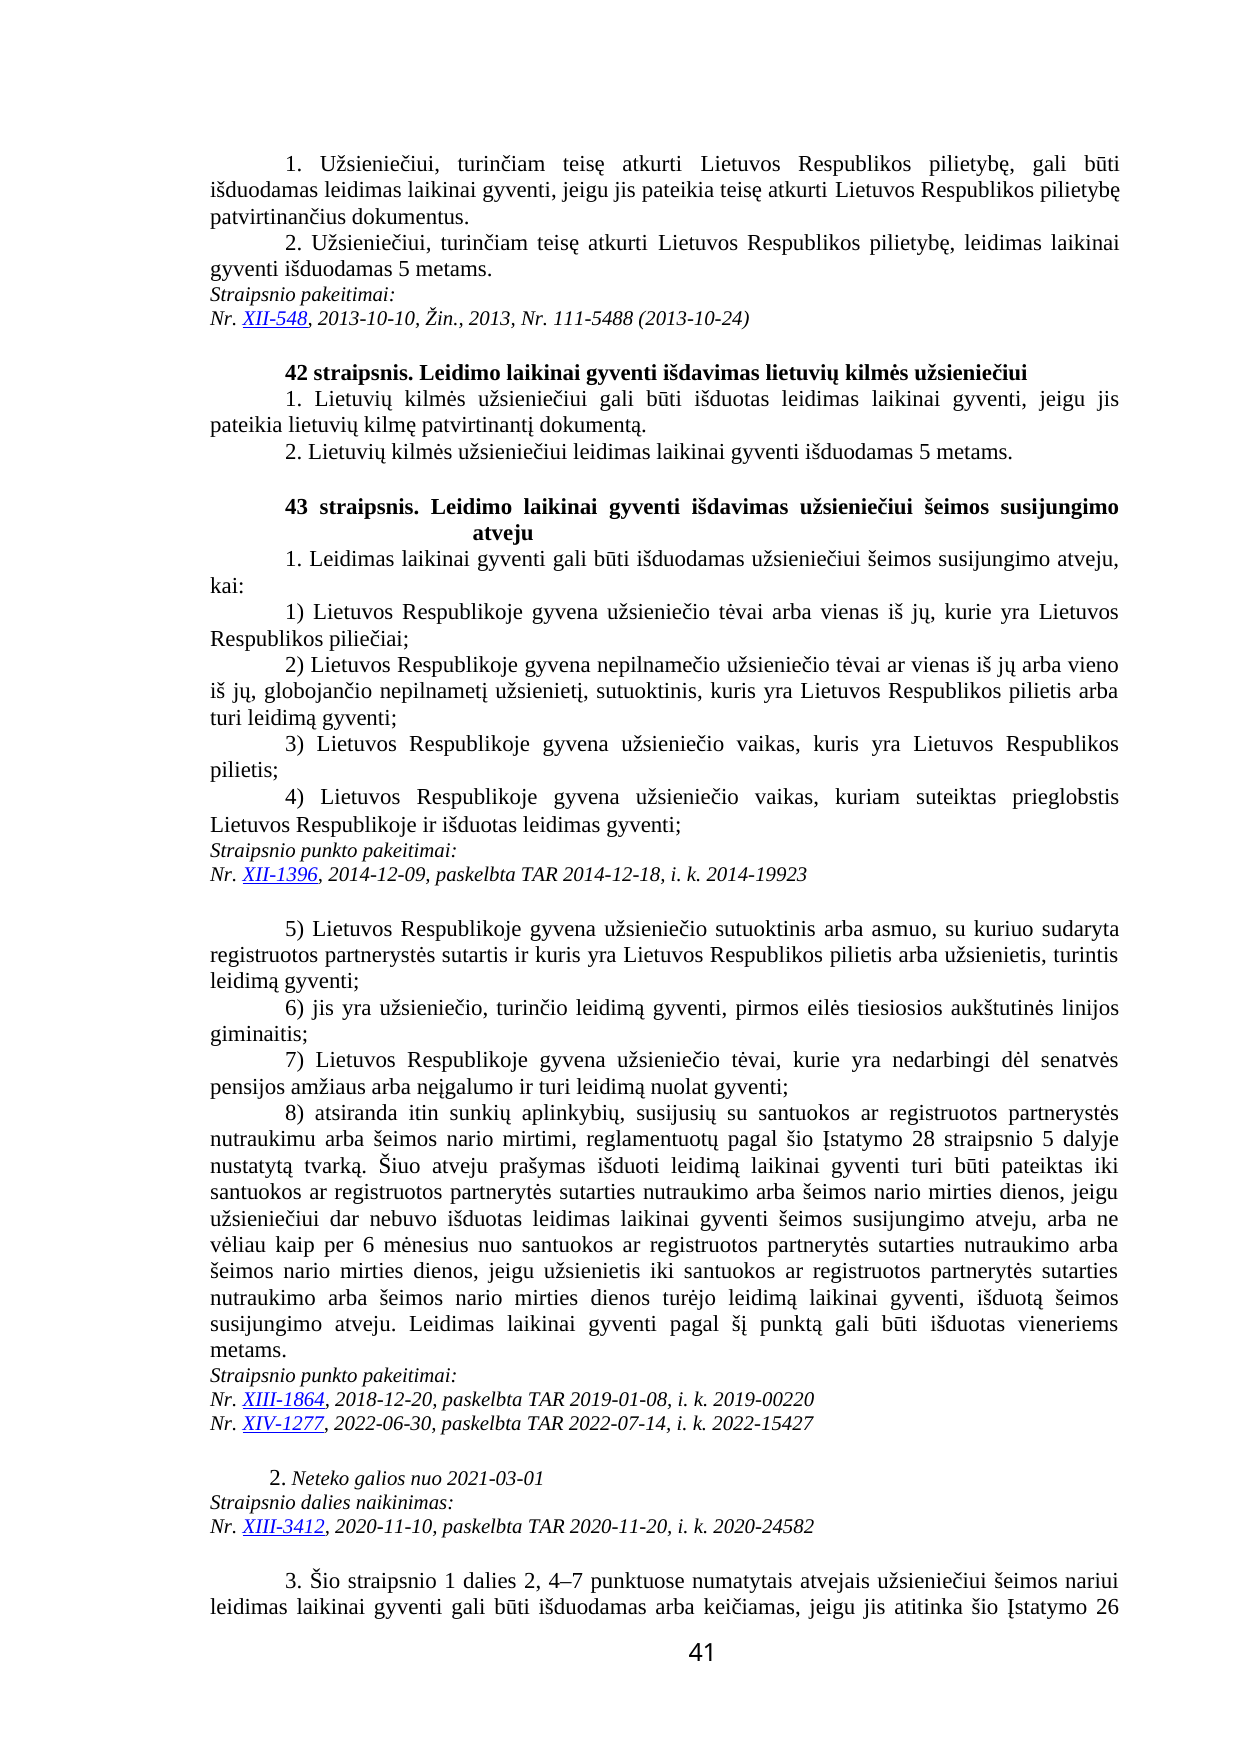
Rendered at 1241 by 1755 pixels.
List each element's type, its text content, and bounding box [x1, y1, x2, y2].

text 2. Neteko galios nuo 2021-03-01 [210, 1464, 1120, 1490]
text 43 straipsnis. Leidimo laikinai gyventi išdavimas užsieniečiui šeimos susijungimo atveju [285, 493, 1120, 546]
text 2) Lietuvos Respublikoje gyvena nepilnamečio užsieniečio tėvai ar vienas iš jų arba vieno iš jų, globojančio nepilnametį užsienietį, sutuoktinis, kuris yra Lietuvos Respublikos pilietis arba turi leidimą gyventi; [210, 651, 1120, 730]
text Nr. XIII-3412, 2020-11-10, paskelbta TAR 2020-11-20, i. k. 2020-24582 [210, 1514, 1120, 1538]
text 7) Lietuvos Respublikoje gyvena užsieniečio tėvai, kurie yra nedarbingi dėl senatvės pensijos amžiaus arba neįgalumo ir turi leidimą nuolat gyventi; [210, 1046, 1120, 1099]
text Nr. XII-1396, 2014-12-09, paskelbta TAR 2014-12-18, i. k. 2014-19923 [210, 862, 1120, 886]
text Straipsnio dalies naikinimas: [210, 1490, 1120, 1514]
text 4) Lietuvos Respublikoje gyvena užsieniečio vaikas, kuriam suteiktas prieglobstis Lietuvos Respublikoje ir išduotas leidimas gyventi; [210, 783, 1120, 838]
text 1. Užsieniečiui, turinčiam teisę atkurti Lietuvos Respublikos pilietybę, gali būti išduodamas leidimas laikinai gyventi, jeigu jis pateikia teisę atkurti Lietuvos Respublikos pilietybę patvirtinančius dokumentus. [210, 150, 1120, 229]
text Nr. XIII-1864, 2018-12-20, paskelbta TAR 2019-01-08, i. k. 2019-00220 [210, 1387, 1120, 1411]
text 6) jis yra užsieniečio, turinčio leidimą gyventi, pirmos eilės tiesiosios aukštutinės linijos giminaitis; [210, 994, 1120, 1046]
text Nr. XIV-1277, 2022-06-30, paskelbta TAR 2022-07-14, i. k. 2022-15427 [210, 1411, 1120, 1435]
text Straipsnio pakeitimai: [210, 282, 1120, 306]
text Straipsnio punkto pakeitimai: [210, 1363, 1120, 1387]
text 42 straipsnis. Leidimo laikinai gyventi išdavimas lietuvių kilmės užsieniečiui [285, 359, 1120, 385]
text 2. Užsieniečiui, turinčiam teisę atkurti Lietuvos Respublikos pilietybę, leidimas laikinai gyventi išduodamas 5 metams. [210, 229, 1120, 282]
text 1. Leidimas laikinai gyventi gali būti išduodamas užsieniečiui šeimos susijungimo atveju, kai: [210, 546, 1120, 598]
text Straipsnio punkto pakeitimai: [210, 838, 1120, 862]
text 1) Lietuvos Respublikoje gyvena užsieniečio tėvai arba vienas iš jų, kurie yra Lietuvos Respublikos piliečiai; [210, 598, 1120, 651]
text 1. Lietuvių kilmės užsieniečiui gali būti išduotas leidimas laikinai gyventi, jeigu jis pateikia lietuvių kilmę patvirtinantį dokumentą. [210, 385, 1120, 438]
text 5) Lietuvos Respublikoje gyvena užsieniečio sutuoktinis arba asmuo, su kuriuo sudaryta registruotos partnerystės sutartis ir kuris yra Lietuvos Respublikos pilietis arba užsienietis, turintis leidimą gyventi; [210, 915, 1120, 994]
text 8) atsiranda itin sunkių aplinkybių, susijusių su santuokos ar registruotos partnerystės nutraukimu arba šeimos nario mirtimi, reglamentuotų pagal šio Įstatymo 28 straipsnio 5 dalyje nustatytą tvarką. Šiuo atveju prašymas išduoti leidimą laikinai gyventi turi būti pateiktas iki santuokos ar registruotos partnerytės sutarties nutraukimo arba šeimos nario mirties dienos, jeigu užsieniečiui dar nebuvo išduotas leidimas laikinai gyventi šeimos susijungimo atveju, arba ne vėliau kaip per 6 mėnesius nuo santuokos ar registruotos partnerytės sutarties nutraukimo arba šeimos nario mirties dienos, jeigu užsienietis iki santuokos ar registruotos partnerytės sutarties nutraukimo arba šeimos nario mirties dienos turėjo leidimą laikinai gyventi, išduotą šeimos susijungimo atveju. Leidimas laikinai gyventi pagal šį punktą gali būti išduotas vieneriems metams. [210, 1099, 1120, 1363]
text 3) Lietuvos Respublikoje gyvena užsieniečio vaikas, kuris yra Lietuvos Respublikos pilietis; [210, 730, 1120, 783]
text Nr. XII-548, 2013-10-10, Žin., 2013, Nr. 111-5488 (2013-10-24) [210, 306, 1120, 330]
text 3. Šio straipsnio 1 dalies 2, 4–7 punktuose numatytais atvejais užsieniečiui šeimos nariui leidimas laikinai gyventi gali būti išduodamas arba keičiamas, jeigu jis atitinka šio Įstatymo 26 [210, 1567, 1120, 1619]
text 2. Lietuvių kilmės užsieniečiui leidimas laikinai gyventi išduodamas 5 metams. [210, 438, 1120, 464]
